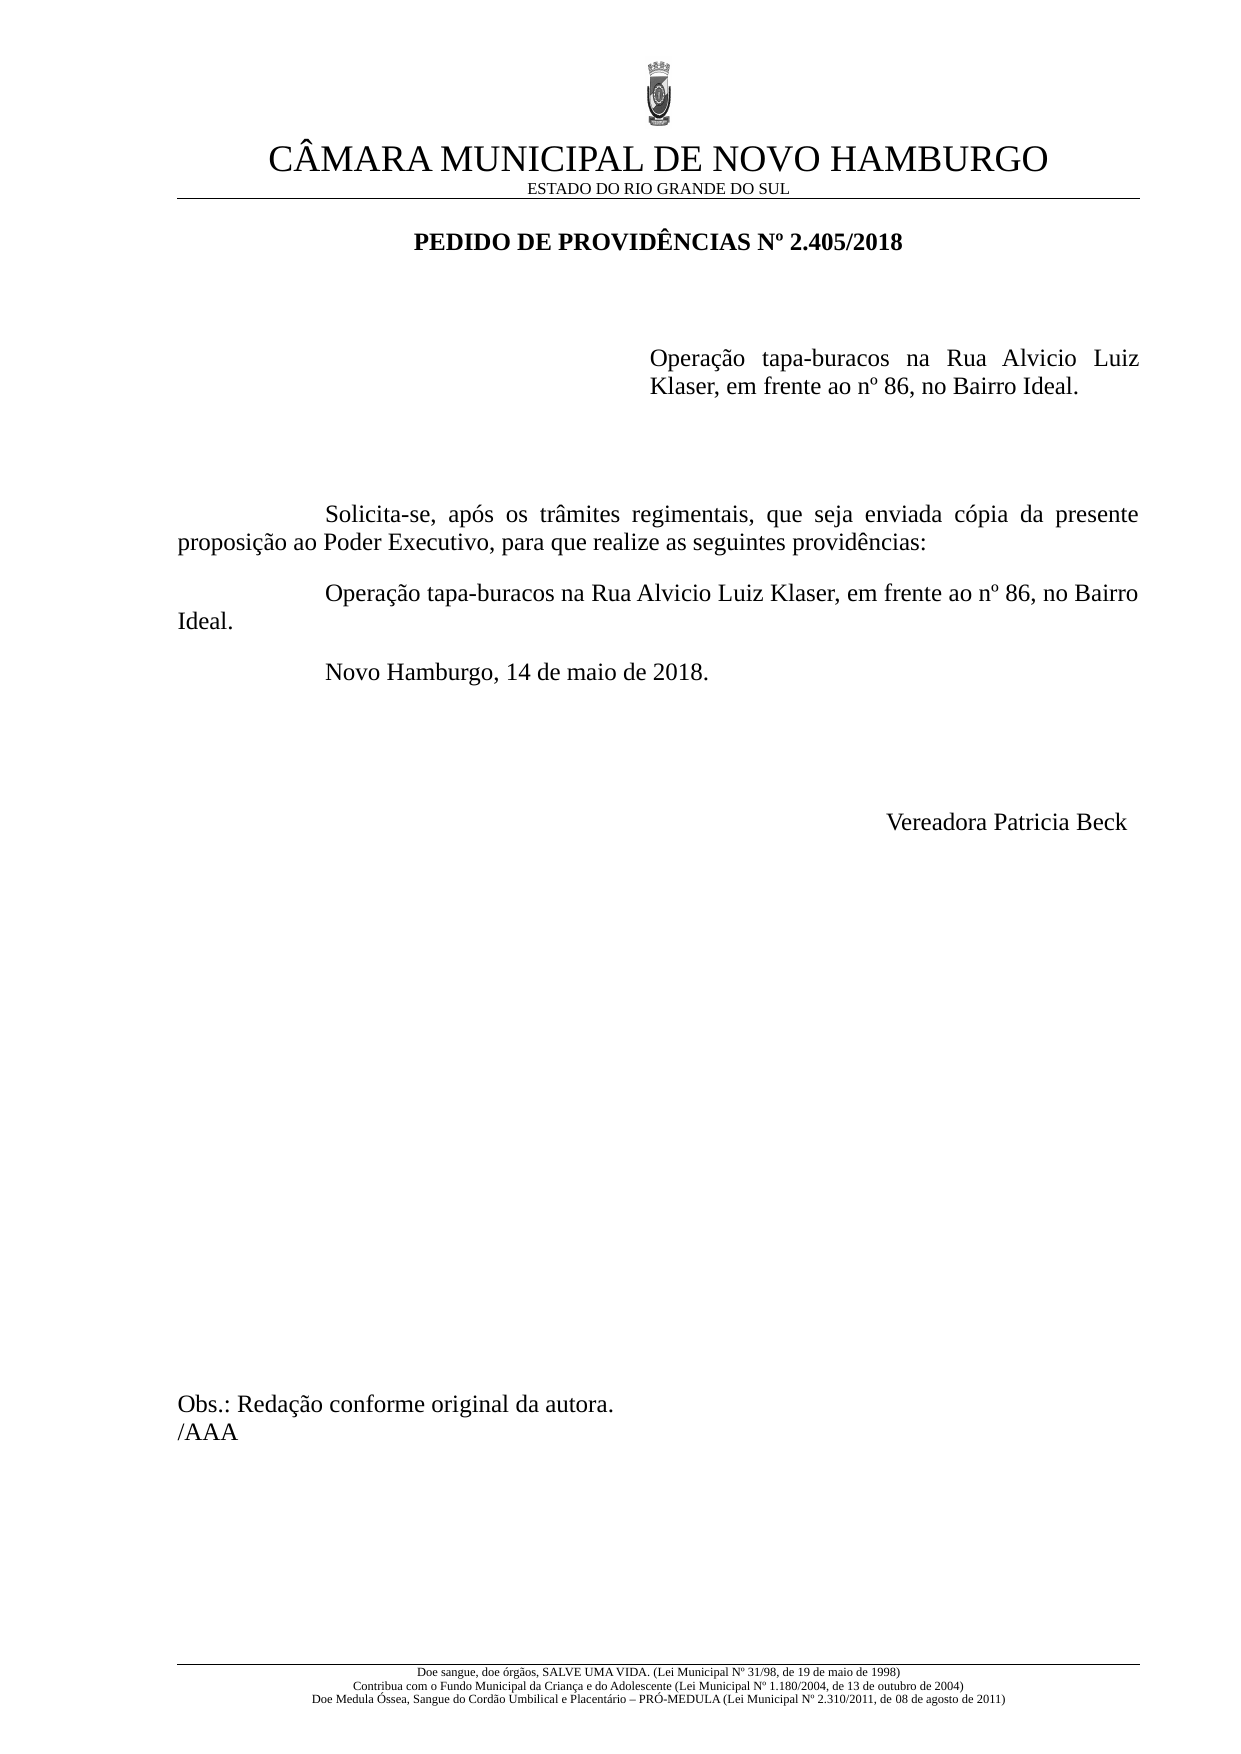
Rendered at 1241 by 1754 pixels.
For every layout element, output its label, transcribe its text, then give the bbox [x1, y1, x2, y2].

text Obs.: Redação conforme original da autora. [177, 1390, 1140, 1418]
text Novo Hamburgo, 14 de maio de 2018. [325, 658, 1140, 686]
text PEDIDO DE PROVIDÊNCIAS Nº 2.405/2018 [177, 228, 1140, 256]
text Operação tapa-buracos na Rua Alvicio Luiz Klaser, em frente ao nº 86, no Bairro Ideal. [649, 344, 1140, 400]
text Operação tapa-buracos na Rua Alvicio Luiz Klaser, em frente ao nº 86, no Bairro Ideal. [177, 579, 1140, 635]
text Solicita-se, após os trâmites regimentais, que seja enviada cópia da presente proposição ao Poder Executivo, para que realize as seguintes providências: [177, 500, 1140, 556]
text /AAA [177, 1418, 1140, 1446]
text Vereadora Patricia Beck [886, 808, 1140, 836]
